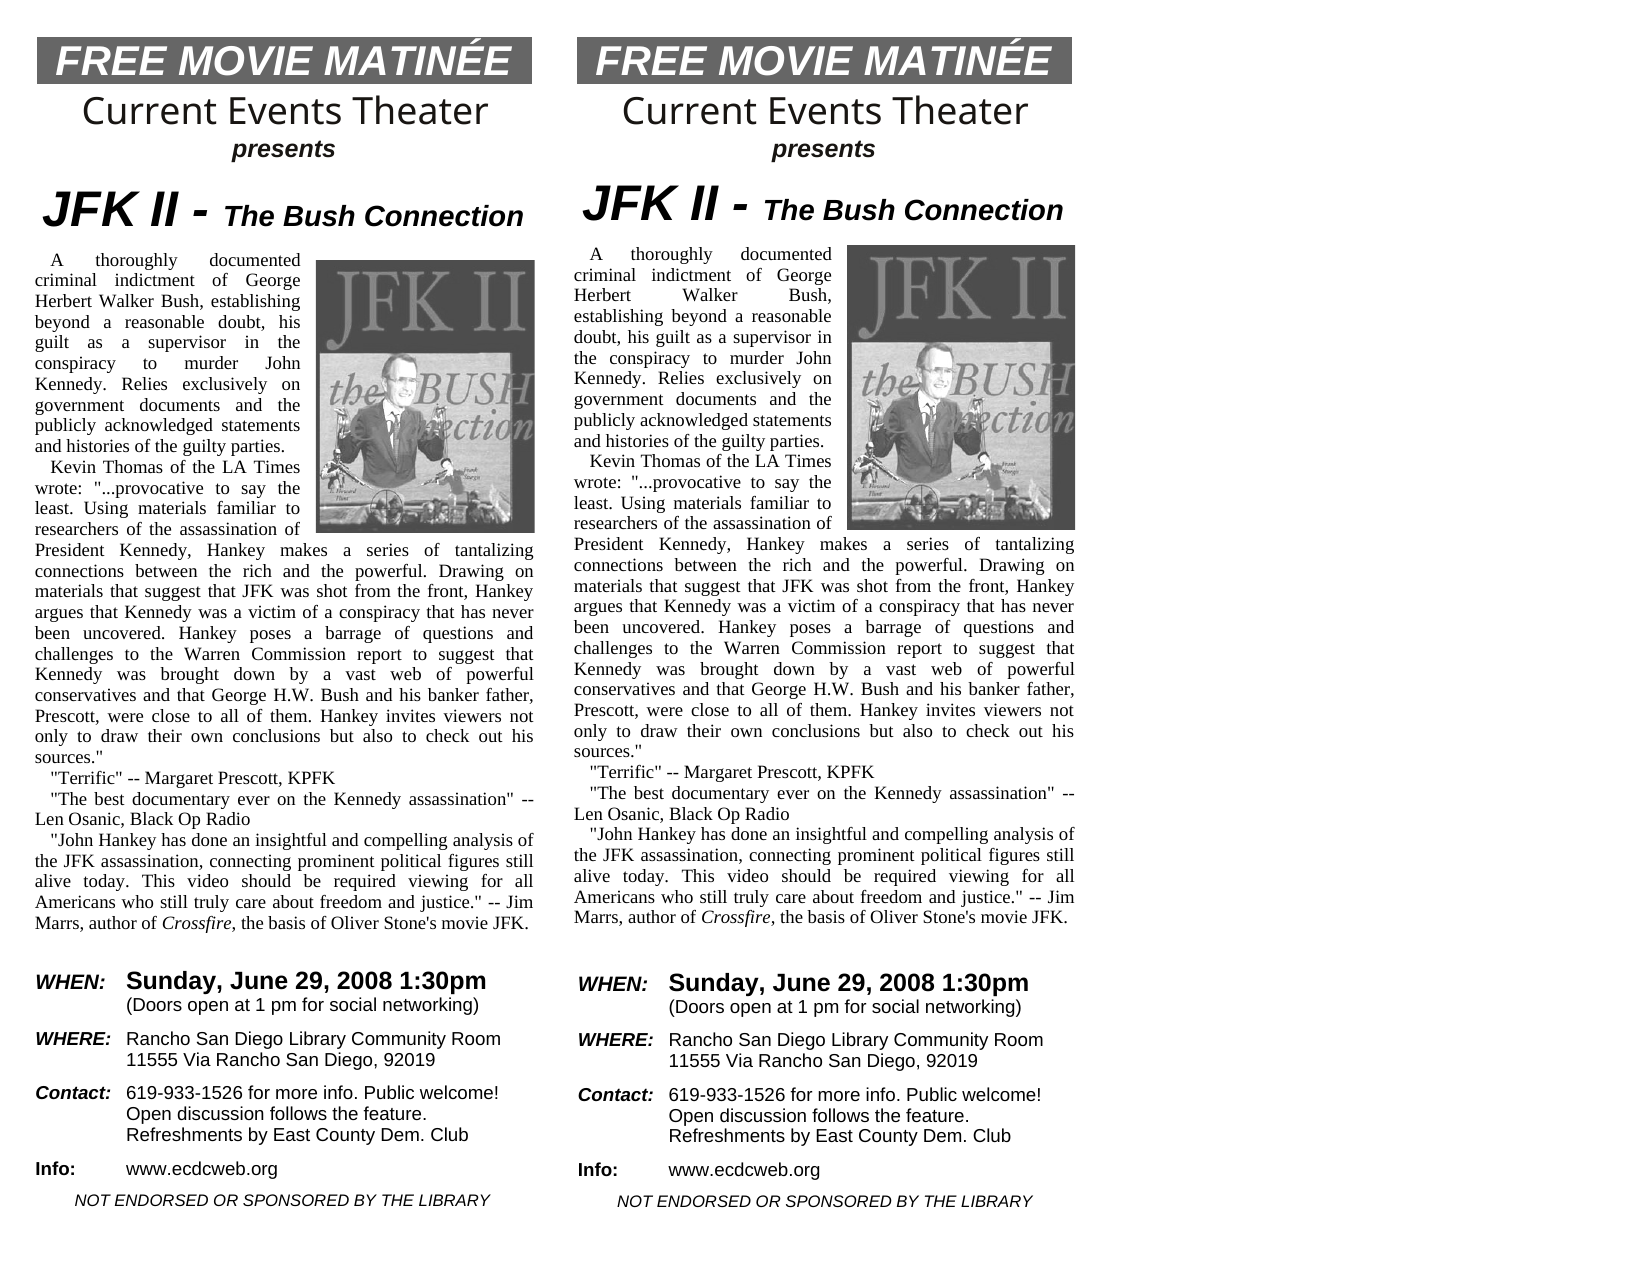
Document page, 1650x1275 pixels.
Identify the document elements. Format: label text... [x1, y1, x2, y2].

text NOT ENDORSED OR SPONSORED BY THE LIBRARY [35, 1191, 531, 1210]
text Kevin Thomas of the LA Times wrote: "...provocative to say the least. Using materials familiar to researchers of the assassination of President Kennedy, Hankey makes a series of tantalizing connections between the rich and the powerful. Drawing on materials that suggest that JFK was shot from the front, Hankey argues that Kennedy was a victim of a conspiracy that has never been uncovered. Hankey poses a barrage of questions and challenges to the Warren Commission report to suggest that Kennedy was brought down by a vast web of powerful conservatives and that George H.W. Bush and his banker father, Prescott, were close to all of them. Hankey invites viewers not only to draw their own conclusions but also to check out his sources." [34, 457, 535, 768]
text Contact: 619-933-1526 for more info. Public welcome! Open discussion follows the feature. Refreshments by East County Dem. Club [578, 1084, 1073, 1147]
picture [315, 260, 535, 533]
text Contact: 619-933-1526 for more info. Public welcome! Open discussion follows the feature. Refreshments by East County Dem. Club [35, 1083, 531, 1146]
text "Terrific" -- Margaret Prescott, KPFK [574, 762, 1075, 783]
text "John Hankey has done an insightful and compelling analysis of the JFK assassination, connecting prominent political figures still alive today. This video should be required viewing for all Americans who still truly care about freedom and justice." -- Jim Marrs, author of Crossfire, the basis of Oliver Stone's movie JFK. [34, 830, 535, 933]
text A thoroughly documented criminal indictment of George Herbert Walker Bush, establishing beyond a reasonable doubt, his guilt as a supervisor in the conspiracy to murder John Kennedy. Relies exclusively on government documents and the publicly acknowledged statements and histories of the guilty parties. [574, 244, 1075, 451]
text JFK II - The Bush Connection [574, 175, 1075, 231]
text WHERE: Rancho San Diego Library Community Room 11555 Via Rancho San Diego, 92019 [578, 1030, 1073, 1072]
text "Terrific" -- Margaret Prescott, KPFK [34, 768, 535, 788]
text NOT ENDORSED OR SPONSORED BY THE LIBRARY [578, 1193, 1073, 1211]
text WHEN: Sunday, June 29, 2008 1:30pm (Doors open at 1 pm for social networking) [35, 967, 531, 1016]
text "The best documentary ever on the Kennedy assassination" -- Len Osanic, Black Op Radio [34, 788, 535, 830]
text A thoroughly documented criminal indictment of George Herbert Walker Bush, establishing beyond a reasonable doubt, his guilt as a supervisor in the conspiracy to murder John Kennedy. Relies exclusively on government documents and the publicly acknowledged statements and histories of the guilty parties. [34, 249, 535, 457]
text Kevin Thomas of the LA Times wrote: "...provocative to say the least. Using materials familiar to researchers of the assassination of President Kennedy, Hankey makes a series of tantalizing connections between the rich and the powerful. Drawing on materials that suggest that JFK was shot from the front, Hankey argues that Kennedy was a victim of a conspiracy that has never been uncovered. Hankey poses a barrage of questions and challenges to the Warren Commission report to suggest that Kennedy was brought down by a vast web of powerful conservatives and that George H.W. Bush and his banker father, Prescott, were close to all of them. Hankey invites viewers not only to draw their own conclusions but also to check out his sources." [574, 451, 1075, 762]
text "The best documentary ever on the Kennedy assassination" -- Len Osanic, Black Op Radio [574, 783, 1075, 824]
text JFK II - The Bush Connection [34, 181, 535, 237]
text Current Events Theater [577, 84, 1072, 135]
text "John Hankey has done an insightful and compelling analysis of the JFK assassination, connecting prominent political figures still alive today. This video should be required viewing for all Americans who still truly care about freedom and justice." -- Jim Marrs, author of Crossfire, the basis of Oliver Stone's movie JFK. [574, 824, 1075, 928]
text FREE MOVIE MATINÉE [577, 37, 1072, 84]
text presents [577, 135, 1072, 163]
text Info: www.ecdcweb.org [35, 1158, 531, 1179]
text Current Events Theater [37, 84, 532, 135]
picture [847, 245, 1076, 530]
text FREE MOVIE MATINÉE [37, 37, 532, 84]
text WHEN: Sunday, June 29, 2008 1:30pm (Doors open at 1 pm for social networking) [578, 968, 1073, 1017]
text WHERE: Rancho San Diego Library Community Room 11555 Via Rancho San Diego, 92019 [35, 1028, 531, 1070]
text Info: www.ecdcweb.org [578, 1159, 1073, 1180]
text presents [37, 135, 532, 163]
